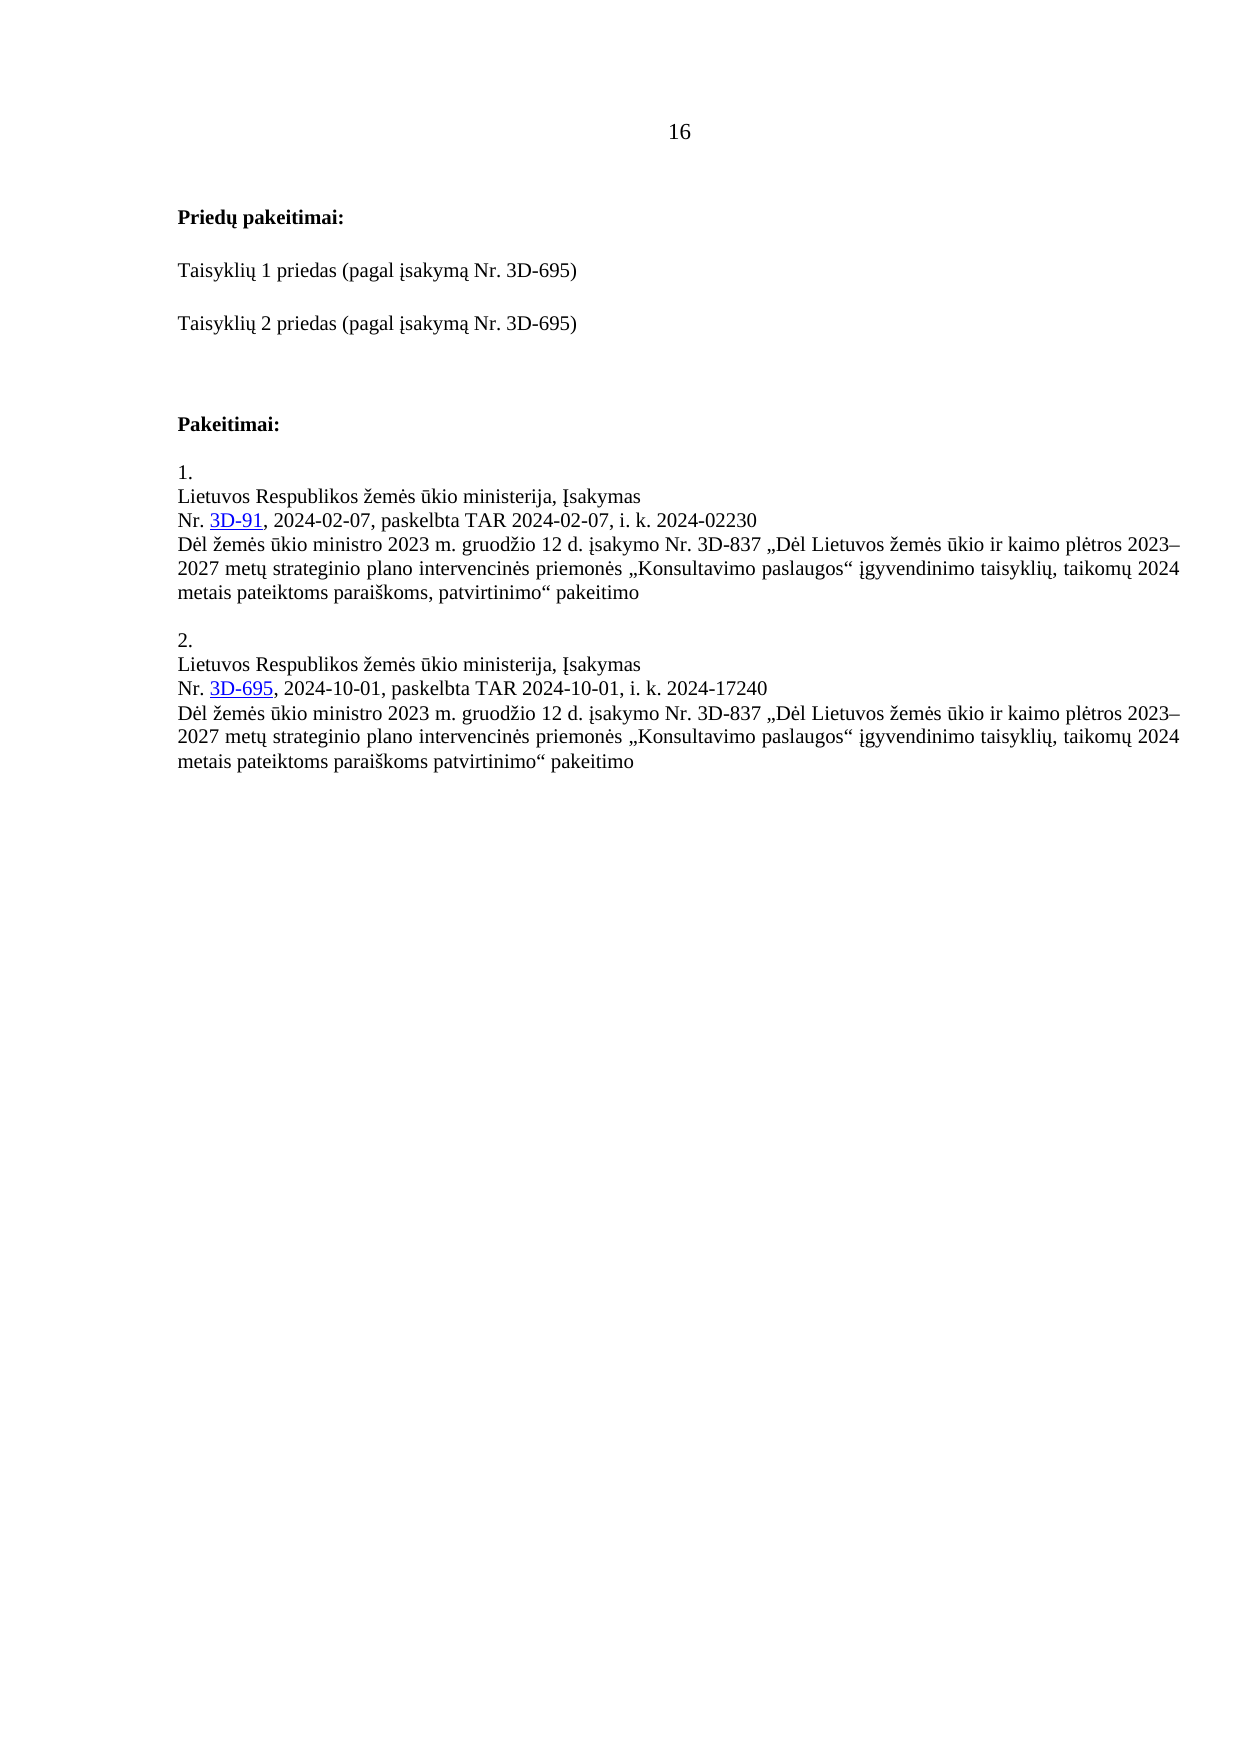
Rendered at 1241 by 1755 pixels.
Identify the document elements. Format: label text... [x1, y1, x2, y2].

text Priedų pakeitimai: [177, 205, 1181, 229]
text Pakeitimai: [177, 412, 1181, 436]
text Lietuvos Respublikos žemės ūkio ministerija, Įsakymas [177, 652, 1181, 676]
text Nr. 3D-91, 2024-02-07, paskelbta TAR 2024-02-07, i. k. 2024-02230 [177, 508, 1181, 532]
text Taisyklių 2 priedas (pagal įsakymą Nr. 3D-695) [177, 311, 1181, 335]
text Dėl žemės ūkio ministro 2023 m. gruodžio 12 d. įsakymo Nr. 3D-837 „Dėl Lietuvos žemės ūkio ir kaimo plėtros 2023–2027 metų strateginio plano intervencinės priemonės „Konsultavimo paslaugos“ įgyvendinimo taisyklių, taikomų 2024 metais pateiktoms paraiškoms, patvirtinimo“ pakeitimo [177, 532, 1181, 604]
text 2. [177, 628, 1181, 652]
text Lietuvos Respublikos žemės ūkio ministerija, Įsakymas [177, 484, 1181, 508]
text 1. [177, 460, 1181, 484]
text Taisyklių 1 priedas (pagal įsakymą Nr. 3D-695) [177, 258, 1181, 282]
text Nr. 3D-695, 2024-10-01, paskelbta TAR 2024-10-01, i. k. 2024-17240 [177, 676, 1181, 700]
text Dėl žemės ūkio ministro 2023 m. gruodžio 12 d. įsakymo Nr. 3D-837 „Dėl Lietuvos žemės ūkio ir kaimo plėtros 2023–2027 metų strateginio plano intervencinės priemonės „Konsultavimo paslaugos“ įgyvendinimo taisyklių, taikomų 2024 metais pateiktoms paraiškoms patvirtinimo“ pakeitimo [177, 700, 1181, 773]
